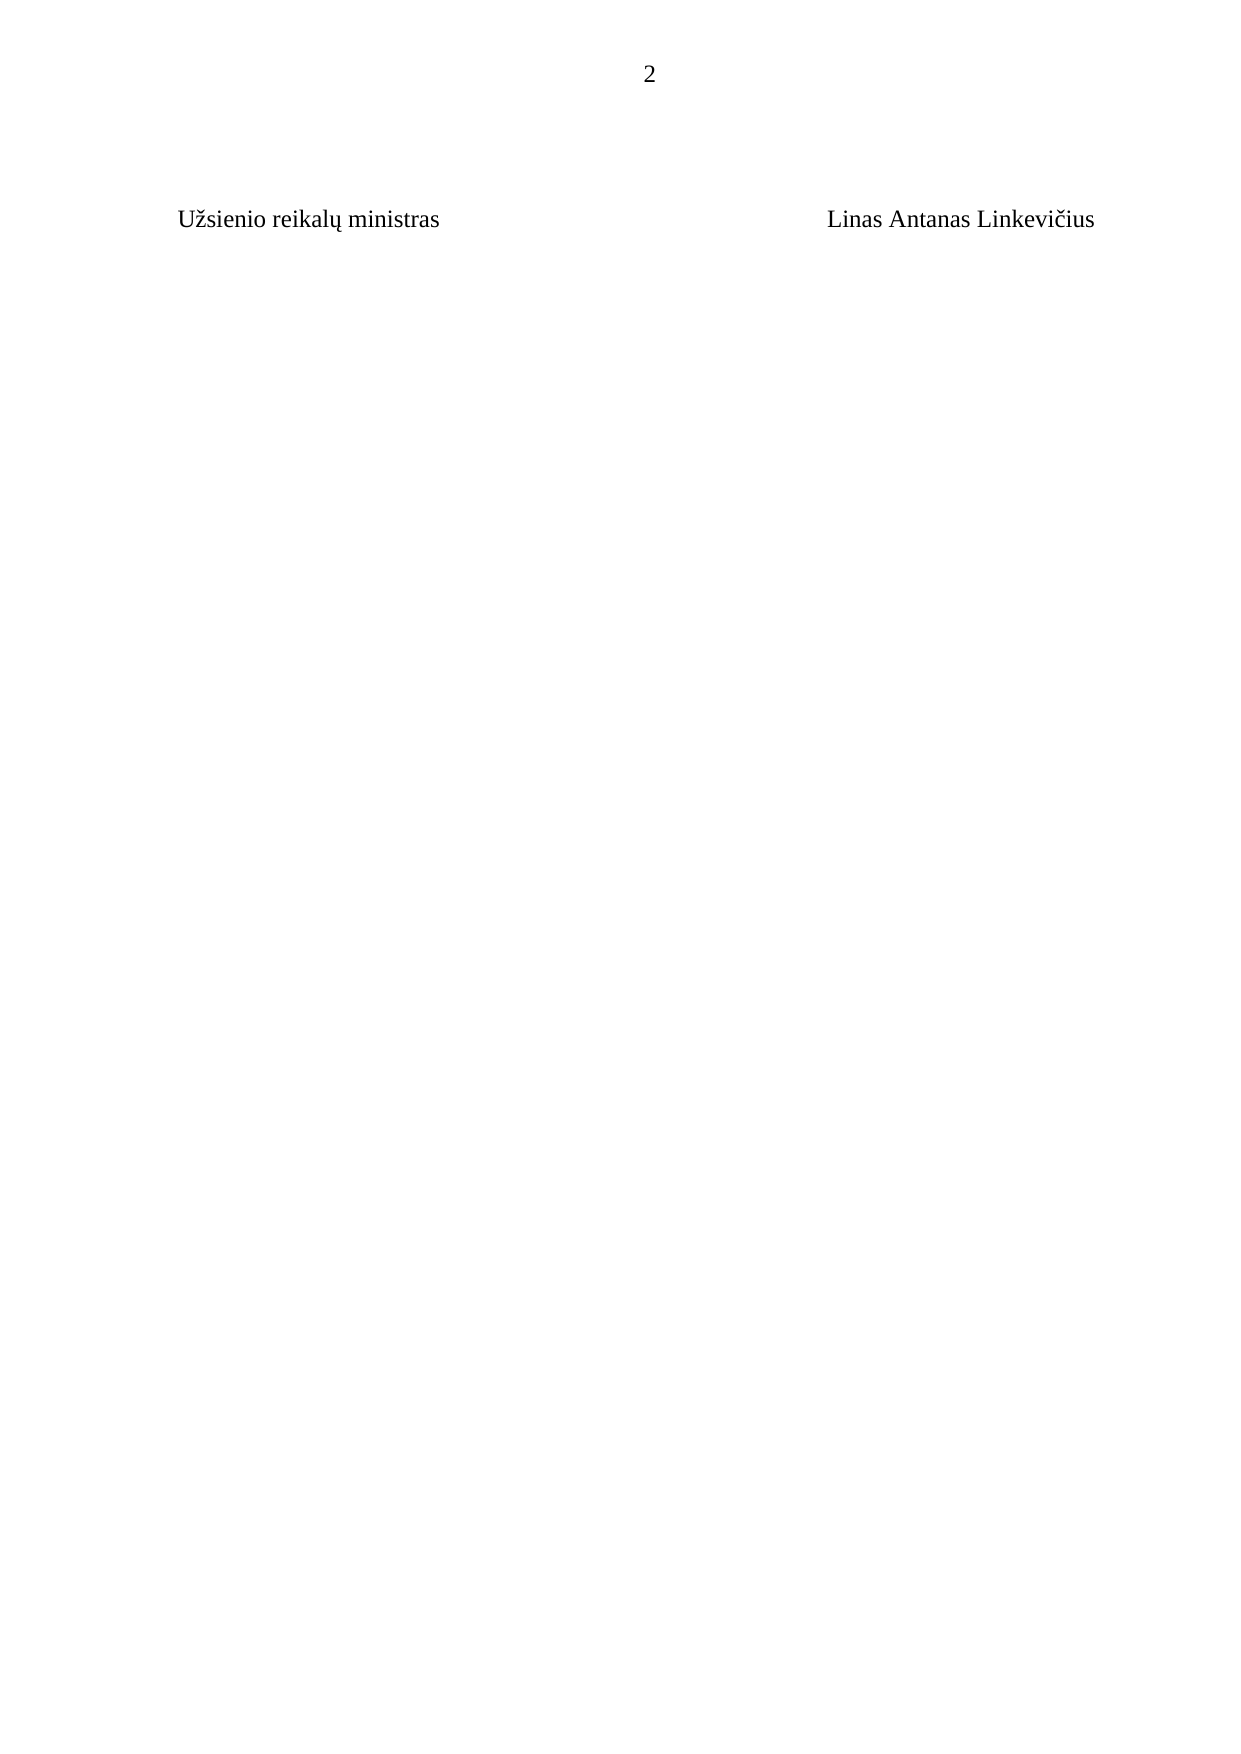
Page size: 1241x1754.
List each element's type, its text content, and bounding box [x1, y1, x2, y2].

text Užsienio reikalų ministras Linas Antanas Linkevičius [177, 204, 1122, 233]
